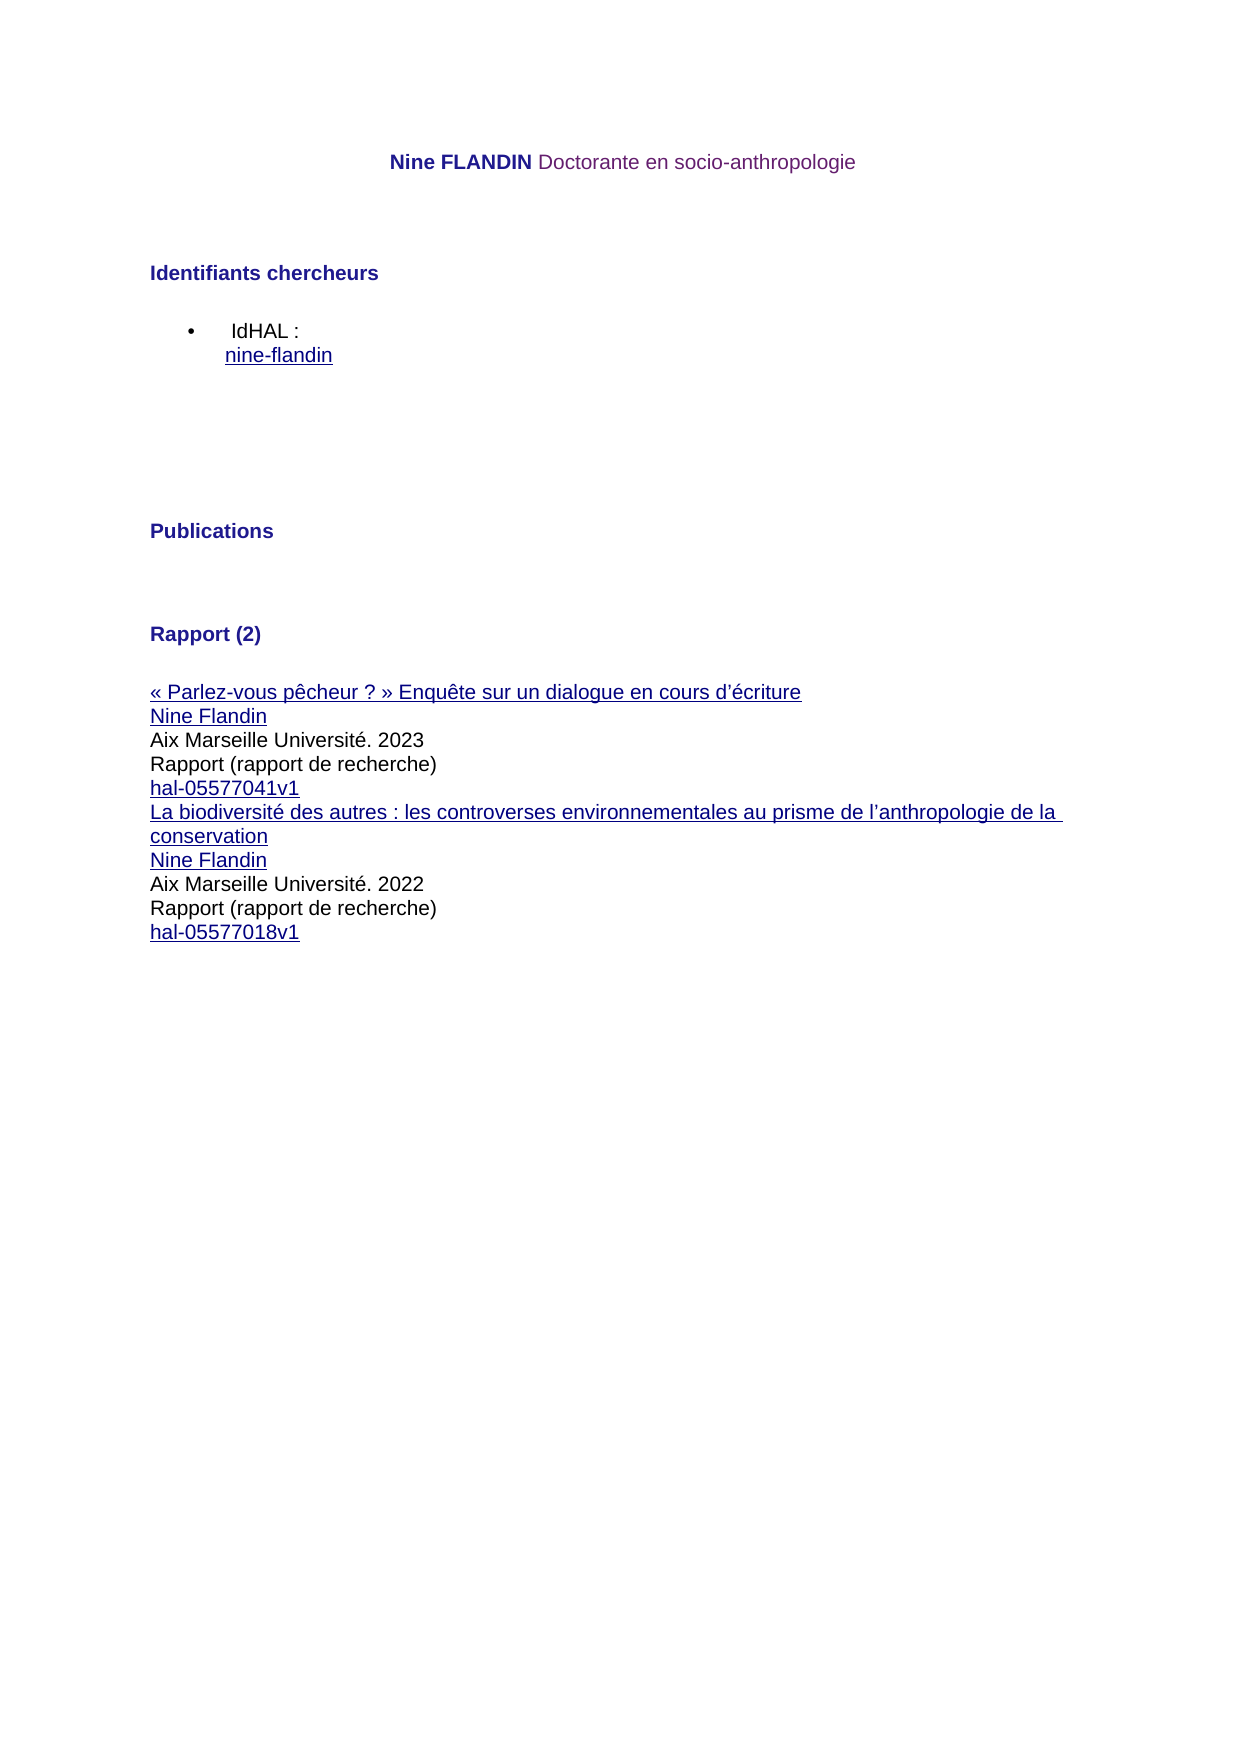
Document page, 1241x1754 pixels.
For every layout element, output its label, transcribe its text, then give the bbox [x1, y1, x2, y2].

list nine-flandin [187, 343, 1090, 367]
subtitle Publications [150, 519, 1090, 543]
subtitle Rapport (2) [150, 622, 1090, 646]
table_header « Parlez-vous pêcheur ? » Enquête sur un dialogue en cours d’écriture Nine Flandin Aix Marseille Université. 2023 Rapport (rapport de recherche) hal-05577041v1 [150, 680, 1090, 800]
subtitle Nine FLANDIN Doctorante en socio-anthropologie [150, 150, 1090, 174]
table_cell La biodiversité des autres : les controverses environnementales au prisme de l’anthropologie de la conservation Nine Flandin Aix Marseille Université. 2022 Rapport (rapport de recherche) hal-05577018v1 [150, 800, 1090, 944]
subtitle Identifiants chercheurs [150, 260, 1090, 284]
list IdHAL : [187, 319, 1090, 343]
